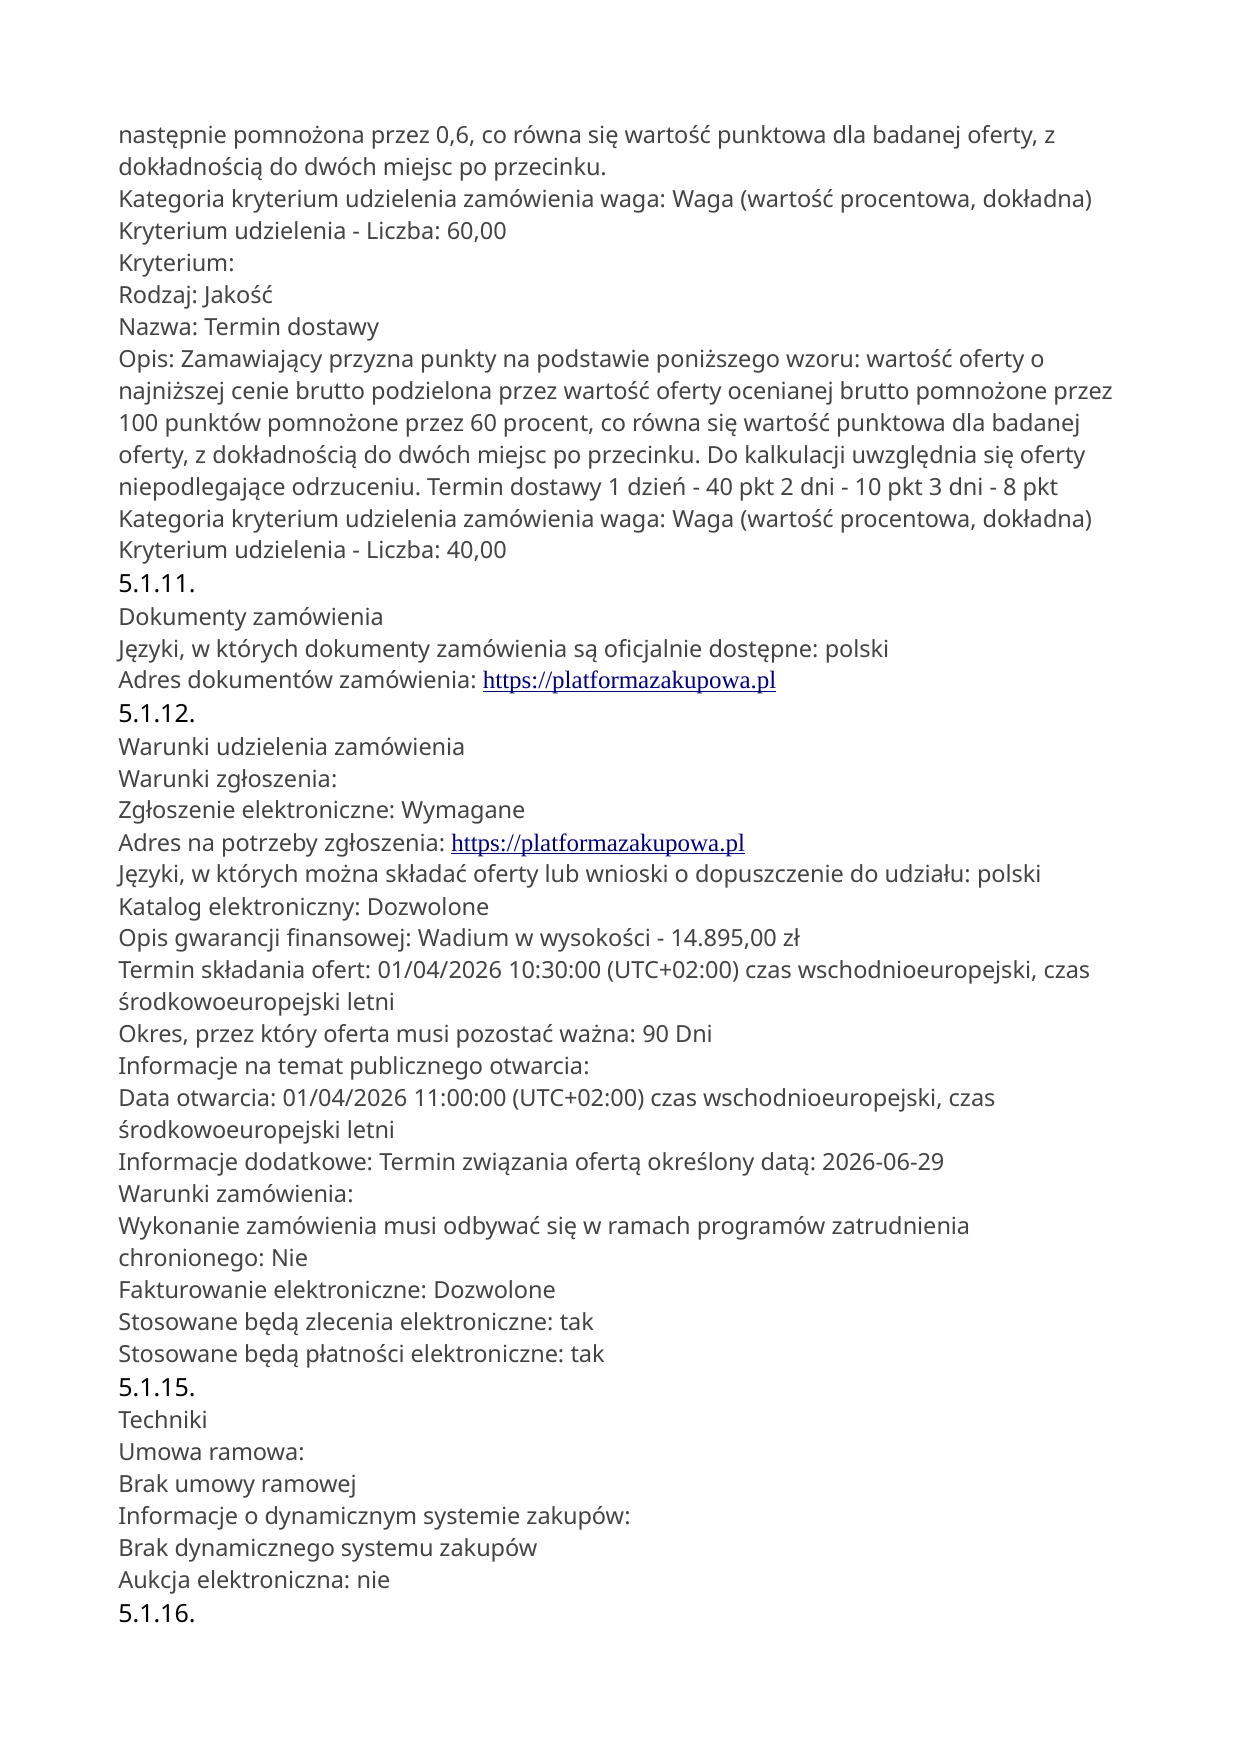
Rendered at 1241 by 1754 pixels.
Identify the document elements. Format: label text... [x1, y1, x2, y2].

text Języki, w których można składać oferty lub wnioski o dopuszczenie do udziału: polski [118, 858, 1122, 890]
text Warunki zgłoszenia: [118, 762, 1122, 794]
text Kategoria kryterium udzielenia zamówienia waga: Waga (wartość procentowa, dokładna) [118, 182, 1122, 214]
text Aukcja elektroniczna: nie [118, 1563, 1122, 1595]
text Techniki [118, 1403, 1122, 1436]
text Fakturowanie elektroniczne: Dozwolone [118, 1273, 1122, 1306]
text Okres, przez który oferta musi pozostać ważna: 90 Dni [118, 1018, 1122, 1050]
text Kryterium: [118, 246, 1122, 278]
text Opis: Zamawiający przyzna punkty na podstawie poniższego wzoru: wartość oferty o najniższej cenie brutto podzielona przez wartość oferty ocenianej brutto pomnożone przez 100 punktów pomnożone przez 60 procent, co równa się wartość punktowa dla badanej oferty, z dokładnością do dwóch miejsc po przecinku. Do kalkulacji uwzględnia się oferty niepodlegające odrzuceniu. Termin dostawy 1 dzień - 40 pkt 2 dni - 10 pkt 3 dni - 8 pkt [118, 342, 1122, 502]
text Kryterium udzielenia - Liczba: 60,00 [118, 214, 1122, 246]
text Data otwarcia: 01/04/2026 11:00:00 (UTC+02:00) czas wschodnioeuropejski, czas środkowoeuropejski letni [118, 1082, 1122, 1146]
text Kryterium udzielenia - Liczba: 40,00 [118, 534, 1122, 566]
text Zgłoszenie elektroniczne: Wymagane [118, 794, 1122, 826]
text 5.1.11. [118, 566, 1122, 600]
text Umowa ramowa: [118, 1436, 1122, 1467]
text 5.1.12. [118, 696, 1122, 730]
text Brak dynamicznego systemu zakupów [118, 1531, 1122, 1563]
text 5.1.15. [118, 1369, 1122, 1403]
text Języki, w których dokumenty zamówienia są oficjalnie dostępne: polski [118, 632, 1122, 664]
text Brak umowy ramowej [118, 1467, 1122, 1499]
text Informacje o dynamicznym systemie zakupów: [118, 1499, 1122, 1531]
text Stosowane będą płatności elektroniczne: tak [118, 1337, 1122, 1369]
text Wykonanie zamówienia musi odbywać się w ramach programów zatrudnienia chronionego: Nie [118, 1209, 1122, 1273]
text 5.1.16. [118, 1595, 1122, 1629]
text Rodzaj: Jakość [118, 278, 1122, 310]
text Kategoria kryterium udzielenia zamówienia waga: Waga (wartość procentowa, dokładna) [118, 502, 1122, 534]
text Katalog elektroniczny: Dozwolone [118, 890, 1122, 922]
text Nazwa: Termin dostawy [118, 310, 1122, 342]
text Dokumenty zamówienia [118, 600, 1122, 632]
text Adres na potrzeby zgłoszenia: https://platformazakupowa.pl [118, 826, 1122, 858]
text Termin składania ofert: 01/04/2026 10:30:00 (UTC+02:00) czas wschodnioeuropejski, czas środkowoeuropejski letni [118, 954, 1122, 1018]
text Informacje na temat publicznego otwarcia: [118, 1050, 1122, 1082]
text Opis gwarancji finansowej: Wadium w wysokości - 14.895,00 zł [118, 922, 1122, 954]
text Informacje dodatkowe: Termin związania ofertą określony datą: 2026-06-29 [118, 1146, 1122, 1178]
text następnie pomnożona przez 0,6, co równa się wartość punktowa dla badanej oferty, z dokładnością do dwóch miejsc po przecinku. [118, 118, 1122, 182]
text Warunki udzielenia zamówienia [118, 730, 1122, 762]
text Warunki zamówienia: [118, 1178, 1122, 1209]
text Adres dokumentów zamówienia: https://platformazakupowa.pl [118, 664, 1122, 696]
text Stosowane będą zlecenia elektroniczne: tak [118, 1306, 1122, 1337]
